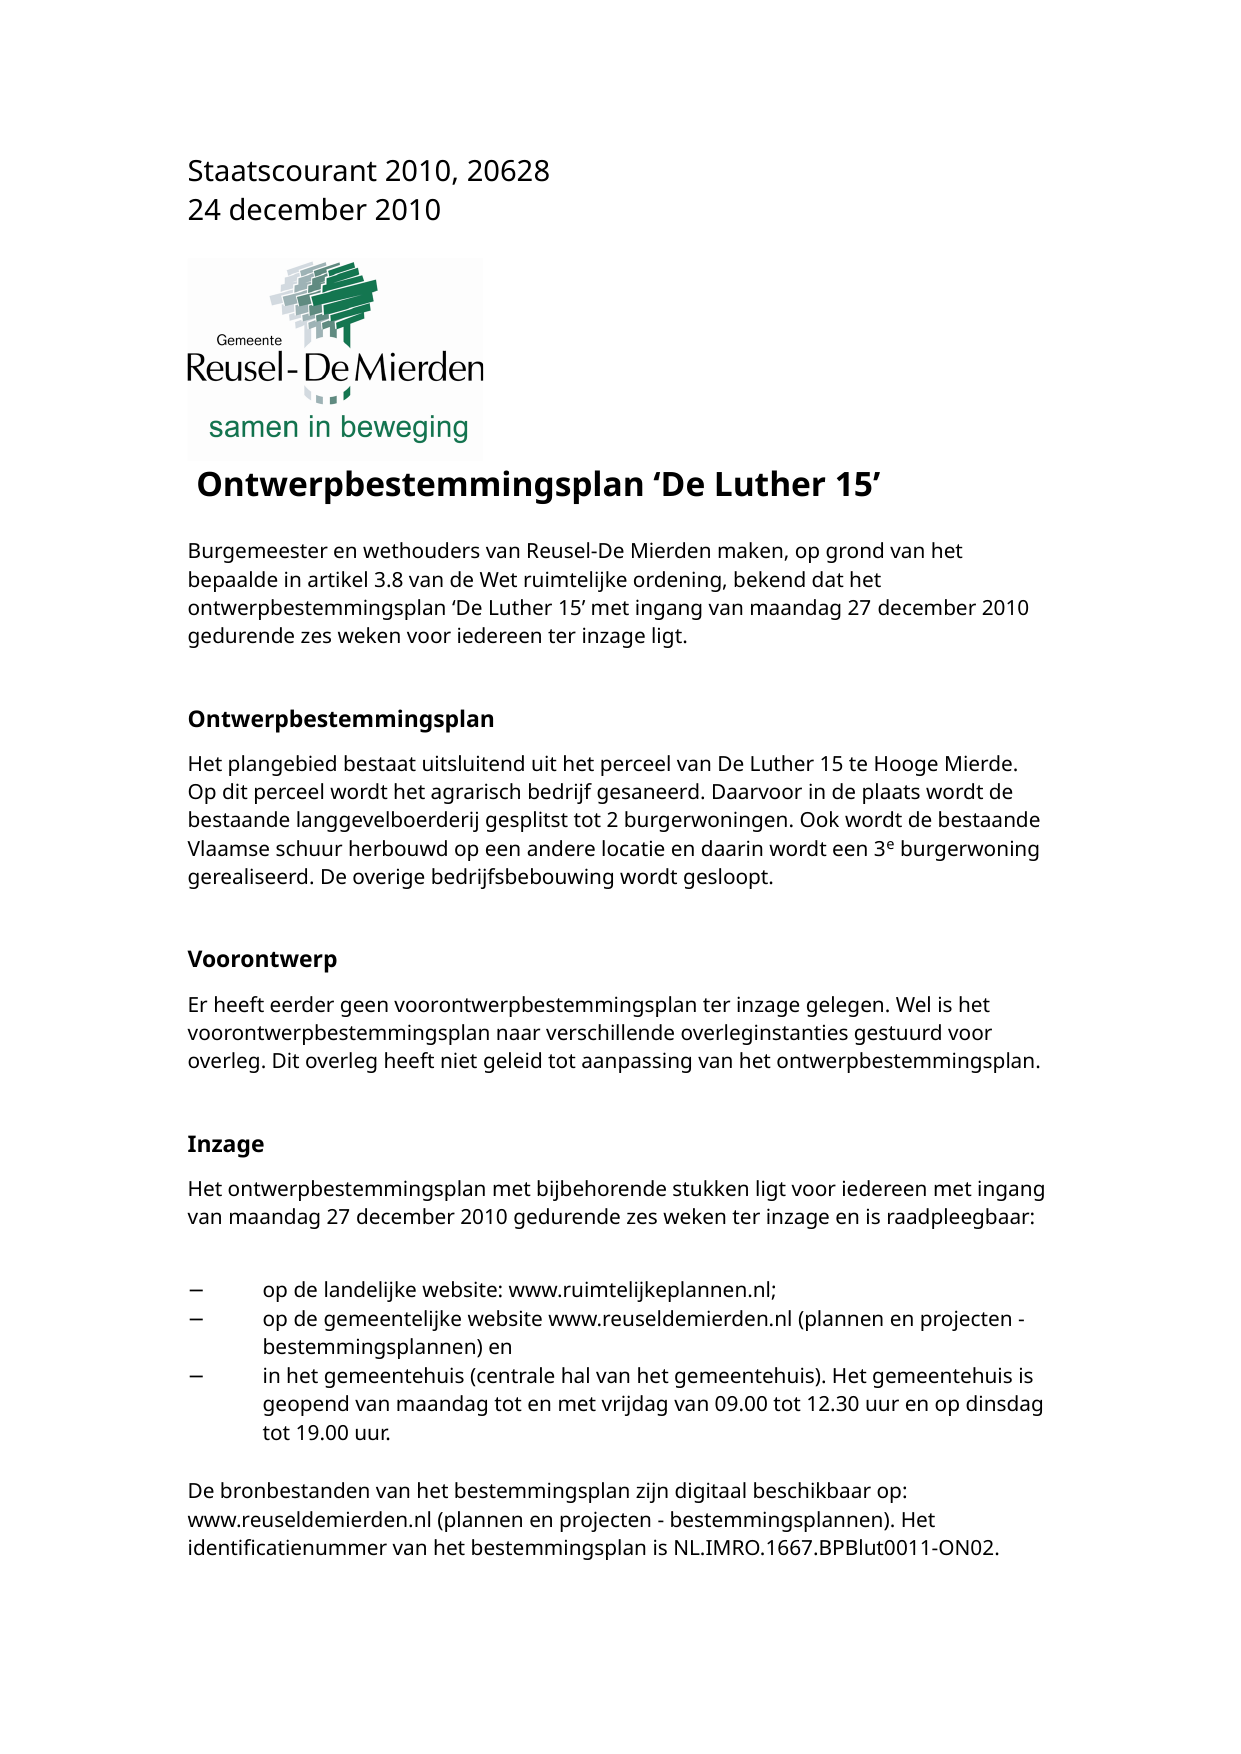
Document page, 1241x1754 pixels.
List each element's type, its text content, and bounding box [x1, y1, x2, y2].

list op de gemeentelijke website www.reuseldemierden.nl (plannen en projecten - bestemmingsplannen) en [187, 1304, 1053, 1361]
subtitle Voorontwerp [187, 943, 1053, 975]
text De bronbestanden van het bestemmingsplan zijn digitaal beschikbaar op: www.reuseldemierden.nl (plannen en projecten - bestemmingsplannen). Het identificatienummer van het bestemmingsplan is NL.IMRO.1667.BPBlut0011-ON02. [187, 1476, 1053, 1562]
text Het plangebied bestaat uitsluitend uit het perceel van De Luther 15 te Hooge Mierde. Op dit perceel wordt het agrarisch bedrijf gesaneerd. Daarvoor in de plaats wordt de bestaande langgevelboerderij gesplitst tot 2 burgerwoningen. Ook wordt de bestaande Vlaamse schuur herbouwd op een andere locatie en daarin wordt een 3e burgerwoning gerealiseerd. De overige bedrijfsbebouwing wordt gesloopt. [187, 749, 1053, 891]
subtitle Ontwerpbestemmingsplan ‘De Luther 15’ [187, 271, 1053, 506]
text Staatscourant 2010, 20628 [187, 150, 1053, 190]
list in het gemeentehuis (centrale hal van het gemeentehuis). Het gemeentehuis is geopend van maandag tot en met vrijdag van 09.00 tot 12.30 uur en op dinsdag tot 19.00 uur. [187, 1361, 1053, 1446]
text 24 december 2010 [187, 190, 1053, 229]
picture [187, 258, 484, 461]
subtitle Ontwerpbestemmingsplan [187, 702, 1053, 734]
list op de landelijke website: www.ruimtelijkeplannen.nl; [187, 1276, 1053, 1304]
text Er heeft eerder geen voorontwerpbestemmingsplan ter inzage gelegen. Wel is het voorontwerpbestemmingsplan naar verschillende overleginstanties gestuurd voor overleg. Dit overleg heeft niet geleid tot aanpassing van het ontwerpbestemmingsplan. [187, 990, 1053, 1075]
subtitle Inzage [187, 1127, 1053, 1159]
text Burgemeester en wethouders van Reusel-De Mierden maken, op grond van het bepaalde in artikel 3.8 van de Wet ruimtelijke ordening, bekend dat het ontwerpbestemmingsplan ‘De Luther 15’ met ingang van maandag 27 december 2010 gedurende zes weken voor iedereen ter inzage ligt. [187, 536, 1053, 650]
text Het ontwerpbestemmingsplan met bijbehorende stukken ligt voor iedereen met ingang van maandag 27 december 2010 gedurende zes weken ter inzage en is raadpleegbaar: [187, 1174, 1053, 1231]
